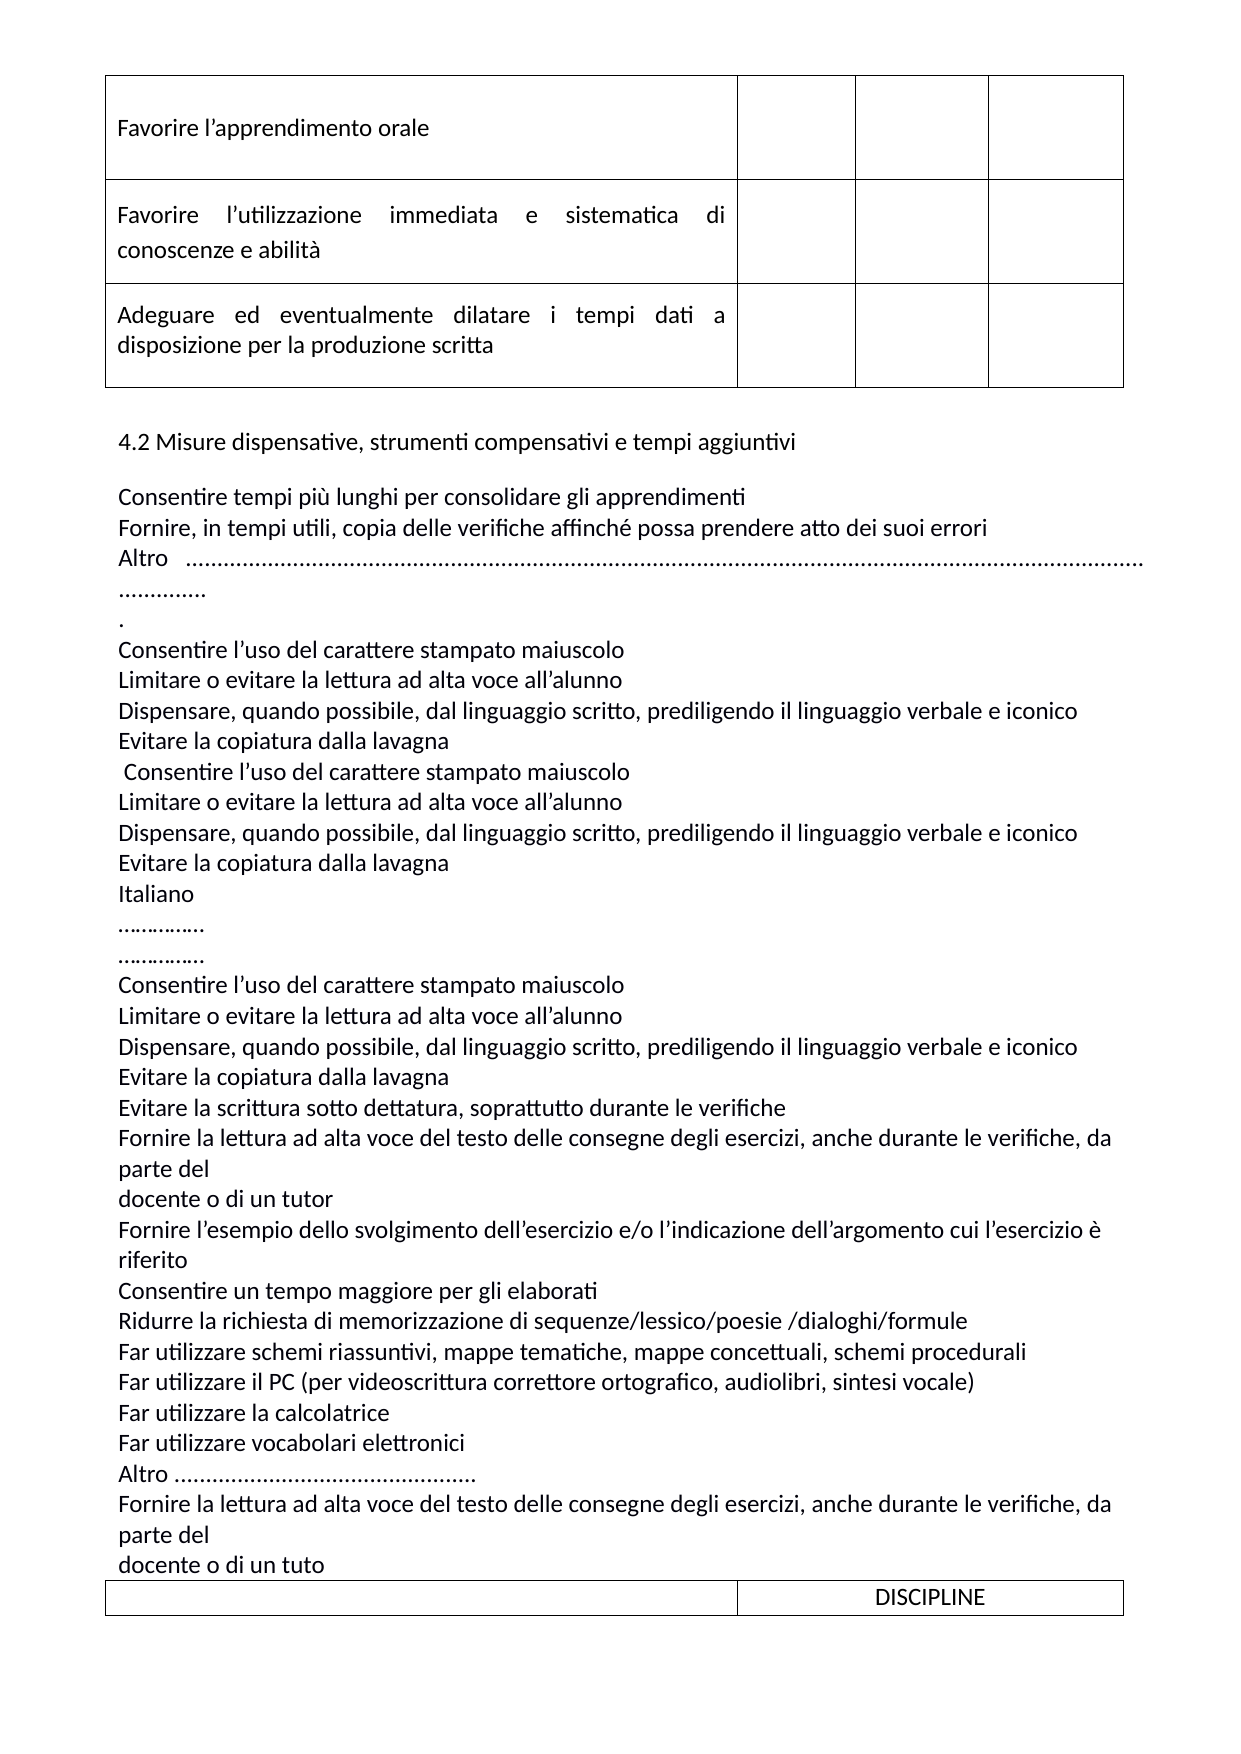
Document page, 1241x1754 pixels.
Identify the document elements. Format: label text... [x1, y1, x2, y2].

table_cell [856, 284, 988, 387]
text Far utilizzare schemi riassuntivi, mappe tematiche, mappe concettuali, schemi procedurali [118, 1336, 1152, 1366]
text Consentire l’uso del carattere stampato maiuscolo [118, 634, 1152, 664]
text 4.2 Misure dispensative, strumenti compensativi e tempi aggiuntivi [118, 426, 1152, 456]
text Far utilizzare vocabolari elettronici [118, 1427, 1152, 1458]
text docente o di un tuto [118, 1549, 1152, 1580]
text Limitare o evitare la lettura ad alta voce all’alunno [118, 664, 1152, 695]
text Evitare la copiatura dalla lavagna [118, 847, 1152, 878]
table_cell [989, 76, 1123, 179]
text Far utilizzare la calcolatrice [118, 1397, 1152, 1427]
text Fornire, in tempi utili, copia delle verifiche affinché possa prendere atto dei suoi errori [118, 512, 1152, 542]
text Consentire l’uso del carattere stampato maiuscolo [118, 969, 1152, 1000]
text Fornire l’esempio dello svolgimento dell’esercizio e/o l’indicazione dell’argomento cui l’esercizio è riferito [118, 1214, 1152, 1275]
text Evitare la copiatura dalla lavagna [118, 725, 1152, 756]
text docente o di un tutor [118, 1183, 1152, 1214]
table_cell [856, 180, 988, 283]
text Altro ...................................................................................................................................................................... [118, 542, 1152, 603]
table_cell Adeguare ed eventualmente dilatare i tempi dati a disposizione per la produzione scritta [106, 284, 737, 387]
table_cell [738, 76, 855, 179]
table_cell [738, 180, 855, 283]
text Fornire la lettura ad alta voce del testo delle consegne degli esercizi, anche durante le verifiche, da parte del [118, 1122, 1152, 1183]
table_cell [738, 284, 855, 387]
table_cell Favorire l’utilizzazione immediata e sistematica di conoscenze e abilità [106, 180, 737, 283]
table_cell [856, 76, 988, 179]
table_header [106, 1581, 737, 1615]
table_cell Favorire l’apprendimento orale [106, 76, 737, 179]
text Fornire la lettura ad alta voce del testo delle consegne degli esercizi, anche durante le verifiche, da parte del [118, 1488, 1152, 1549]
table_header DISCIPLINE [738, 1581, 1123, 1615]
text Consentire un tempo maggiore per gli elaborati [118, 1275, 1152, 1305]
text Dispensare, quando possibile, dal linguaggio scritto, prediligendo il linguaggio verbale e iconico [118, 1031, 1152, 1061]
text Ridurre la richiesta di memorizzazione di sequenze/lessico/poesie /dialoghi/formule [118, 1305, 1152, 1336]
text Evitare la copiatura dalla lavagna [118, 1061, 1152, 1092]
text Far utilizzare il PC (per videoscrittura correttore ortografico, audiolibri, sintesi vocale) [118, 1366, 1152, 1397]
text Altro ................................................ [118, 1458, 1152, 1488]
text Evitare la scrittura sotto dettatura, soprattutto durante le verifiche [118, 1092, 1152, 1122]
text Consentire l’uso del carattere stampato maiuscolo [118, 756, 1152, 786]
text …………… [118, 908, 1152, 939]
text Consentire tempi più lunghi per consolidare gli apprendimenti [118, 481, 1152, 512]
table_cell [989, 180, 1123, 283]
text Dispensare, quando possibile, dal linguaggio scritto, prediligendo il linguaggio verbale e iconico [118, 817, 1152, 847]
text Limitare o evitare la lettura ad alta voce all’alunno [118, 1000, 1152, 1031]
text Dispensare, quando possibile, dal linguaggio scritto, prediligendo il linguaggio verbale e iconico [118, 695, 1152, 725]
text Italiano [118, 878, 1152, 908]
text …………… [118, 939, 1152, 969]
text Limitare o evitare la lettura ad alta voce all’alunno [118, 786, 1152, 817]
text . [118, 603, 1152, 634]
table_cell [989, 284, 1123, 387]
